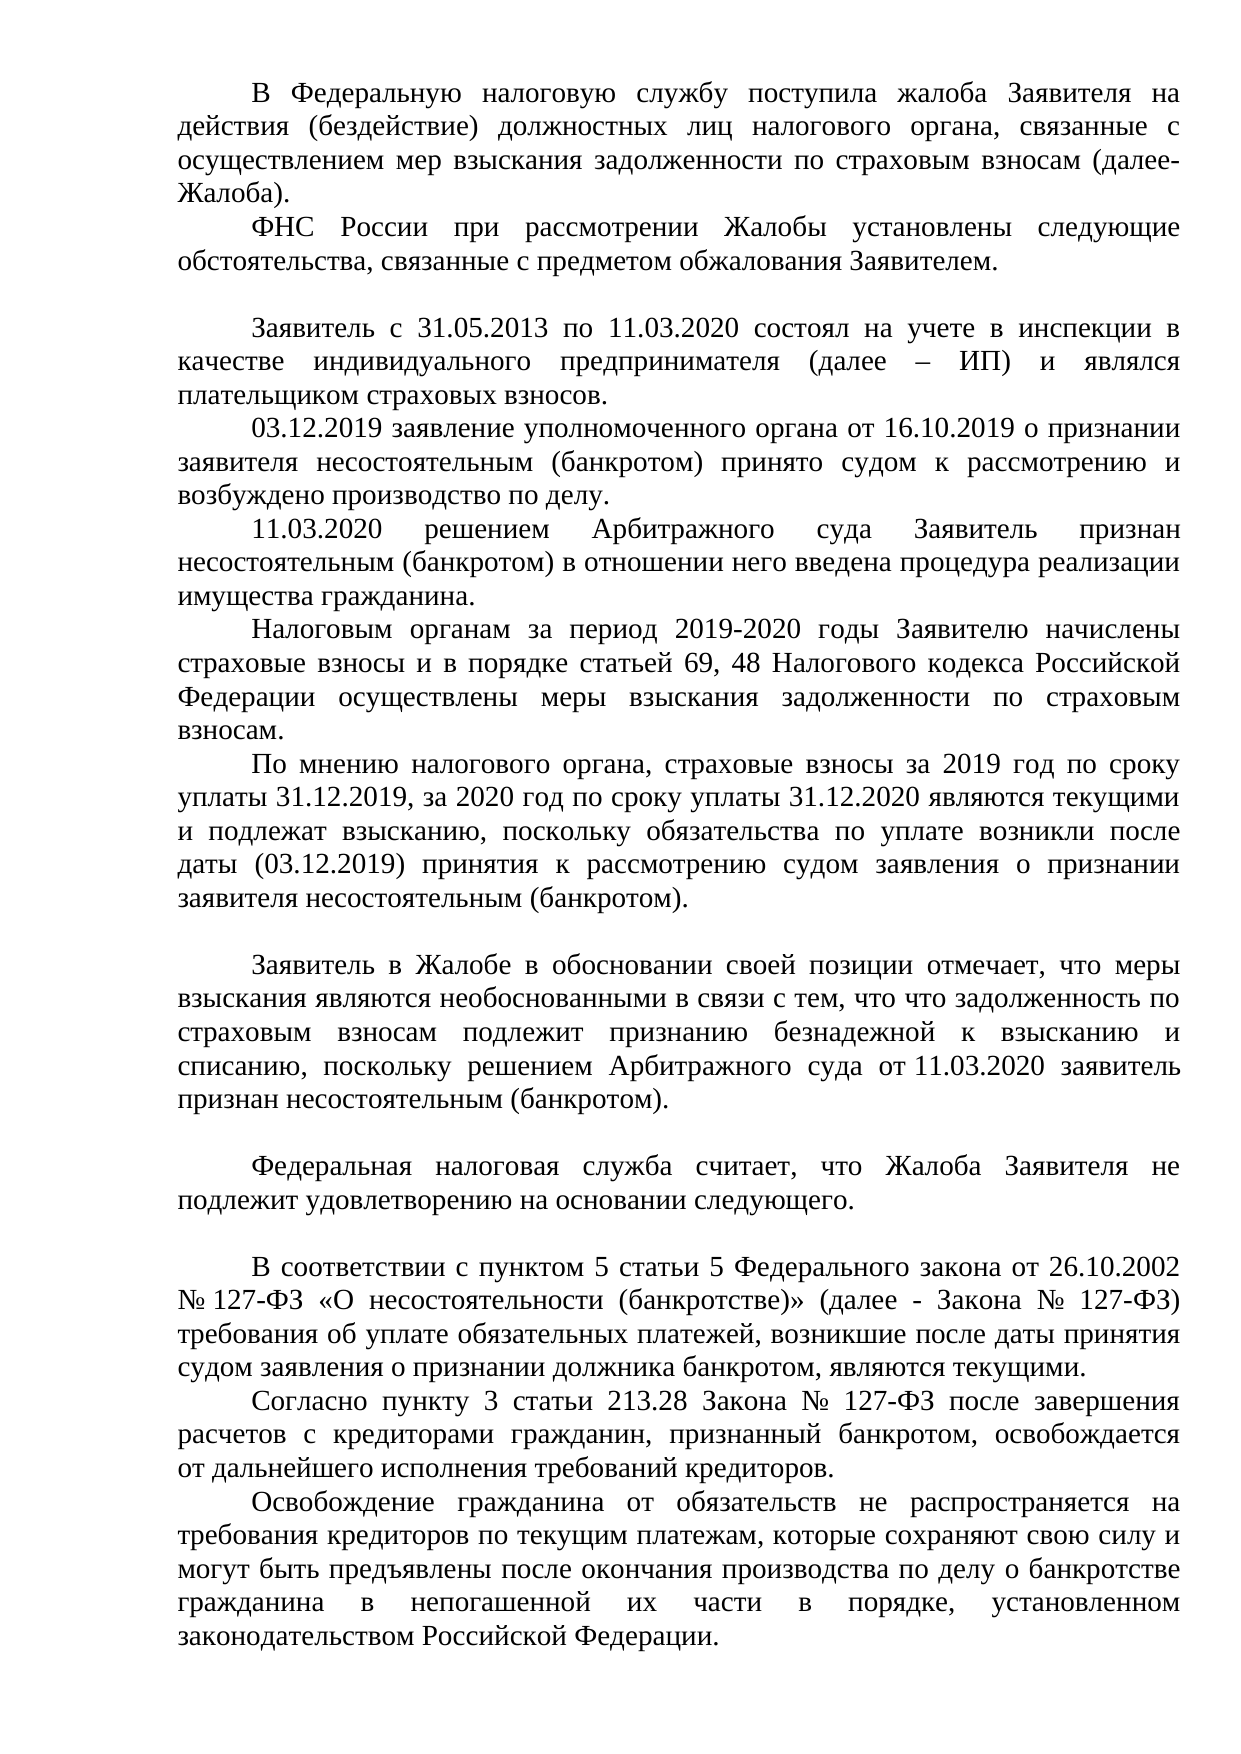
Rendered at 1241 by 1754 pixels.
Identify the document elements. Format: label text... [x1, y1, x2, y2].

text В соответствии с пунктом 5 статьи 5 Федерального закона от 26.10.2002 № 127-ФЗ «О несостоятельности (банкротстве)» (далее - Закона № 127-ФЗ) требования об уплате обязательных платежей, возникшие после даты принятия судом заявления о признании должника банкротом, являются текущими. [177, 1249, 1181, 1383]
text В Федеральную налоговую службу поступила жалоба Заявителя на действия (бездействие) должностных лиц налогового органа, связанные с осуществлением мер взыскания задолженности по страховым взносам (далее- Жалоба). [177, 75, 1181, 209]
text Федеральная налоговая служба считает, что Жалоба Заявителя не подлежит удовлетворению на основании следующего. [177, 1148, 1181, 1215]
text По мнению налогового органа, страховые взносы за 2019 год по сроку уплаты 31.12.2019, за 2020 год по сроку уплаты 31.12.2020 являются текущими и подлежат взысканию, поскольку обязательства по уплате возникли после даты (03.12.2019) принятия к рассмотрению судом заявления о признании заявителя несостоятельным (банкротом). [177, 746, 1181, 913]
text 11.03.2020 решением Арбитражного суда Заявитель признан несостоятельным (банкротом) в отношении него введена процедура реализации имущества гражданина. [177, 511, 1181, 612]
text Налоговым органам за период 2019-2020 годы Заявителю начислены страховые взносы и в порядке статьей 69, 48 Налогового кодекса Российской Федерации осуществлены меры взыскания задолженности по страховым взносам. [177, 612, 1181, 746]
text Заявитель с 31.05.2013 по 11.03.2020 состоял на учете в инспекции в качестве индивидуального предпринимателя (далее – ИП) и являлся плательщиком страховых взносов. [177, 310, 1181, 410]
text Согласно пункту 3 статьи 213.28 Закона № 127-ФЗ после завершения расчетов с кредиторами гражданин, признанный банкротом, освобождается от дальнейшего исполнения требований кредиторов. [177, 1383, 1181, 1484]
text ФНС России при рассмотрении Жалобы установлены следующие обстоятельства, связанные с предметом обжалования Заявителем. [177, 209, 1181, 276]
text 03.12.2019 заявление уполномоченного органа от 16.10.2019 о признании заявителя несостоятельным (банкротом) принято судом к рассмотрению и возбуждено производство по делу. [177, 410, 1181, 511]
text Заявитель в Жалобе в обосновании своей позиции отмечает, что меры взыскания являются необоснованными в связи с тем, что что задолженность по страховым взносам подлежит признанию безнадежной к взысканию и списанию, поскольку решением Арбитражного суда от 11.03.2020 заявитель признан несостоятельным (банкротом). [177, 947, 1181, 1115]
text Освобождение гражданина от обязательств не распространяется на требования кредиторов по текущим платежам, которые сохраняют свою силу и могут быть предъявлены после окончания производства по делу о банкротстве гражданина в непогашенной их части в порядке, установленном законодательством Российской Федерации. [177, 1484, 1181, 1651]
